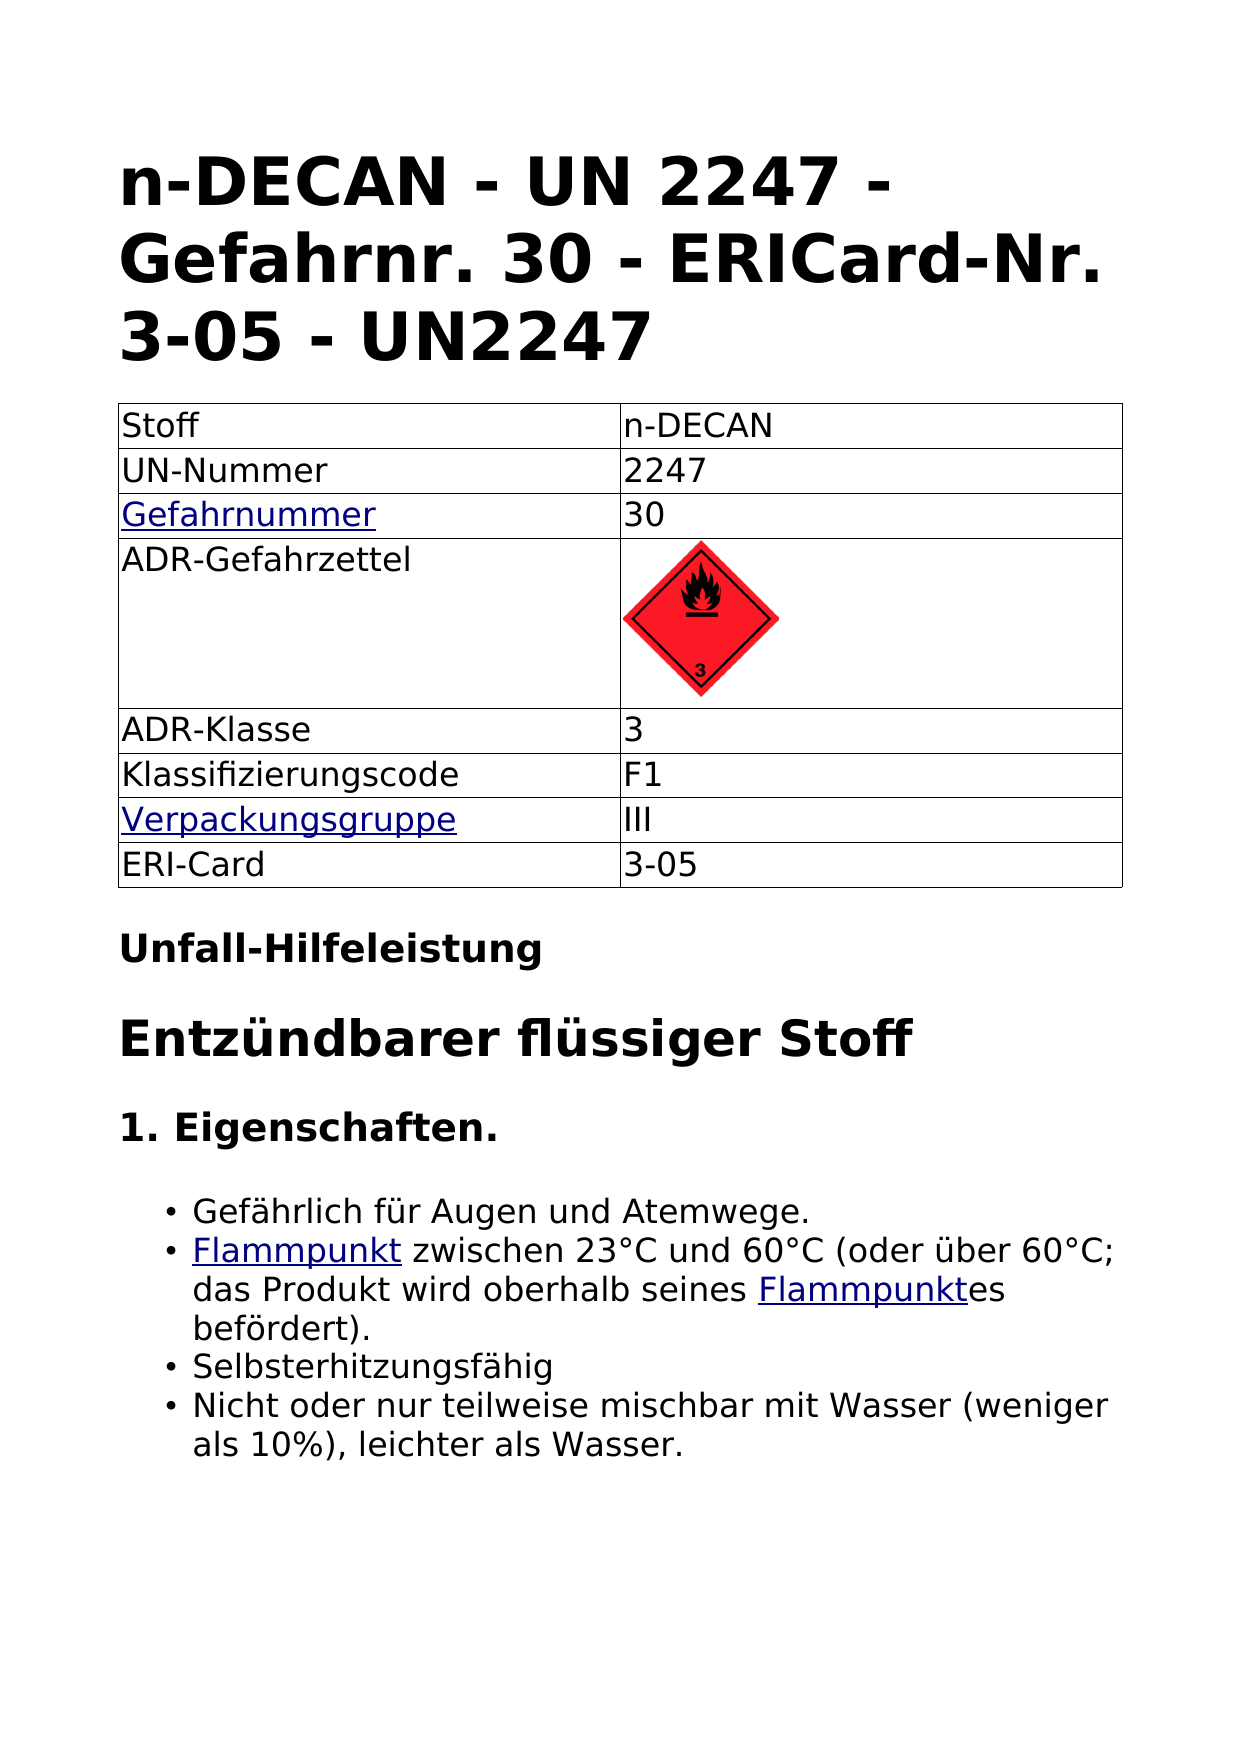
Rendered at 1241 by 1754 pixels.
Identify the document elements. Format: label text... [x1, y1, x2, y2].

table_cell Gefahrnummer [119, 494, 620, 538]
table_header Stoff [119, 404, 620, 448]
table_cell ADR-Klasse [119, 709, 620, 752]
table_cell 3-05 [621, 843, 1122, 887]
table_cell 3 [621, 709, 1122, 752]
list Flammpunkt zwischen 23°C und 60°C (oder über 60°C; das Produkt wird oberhalb seines Flammpunktes befördert). [177, 1231, 1122, 1348]
table_cell ERI-Card [119, 843, 620, 887]
table_cell 30 [621, 494, 1122, 538]
subtitle Entzündbarer flüssiger Stoff [118, 1009, 1122, 1068]
table_cell UN-Nummer [119, 449, 620, 493]
table_cell 2247 [621, 449, 1122, 493]
table_cell Klassifizierungscode [119, 754, 620, 797]
table_header n-DECAN [621, 404, 1122, 448]
list Gefährlich für Augen und Atemwege. [177, 1192, 1122, 1231]
table_cell [621, 539, 1122, 708]
table_cell III [621, 798, 1122, 842]
list Nicht oder nur teilweise mischbar mit Wasser (weniger als 10%), leichter als Wasser. [177, 1387, 1122, 1464]
subtitle 1. Eigenschaften. [118, 1105, 1122, 1150]
subtitle Unfall-Hilfeleistung [118, 927, 1122, 972]
picture [622, 540, 780, 697]
table_cell F1 [621, 754, 1122, 797]
table_cell Verpackungsgruppe [119, 798, 620, 842]
table_cell ADR-Gefahrzettel [119, 539, 620, 708]
subtitle n-DECAN - UN 2247 - Gefahrnr. 30 - ERICard-Nr. 3-05 - UN2247 [118, 143, 1122, 376]
list Selbsterhitzungsfähig [177, 1348, 1122, 1387]
